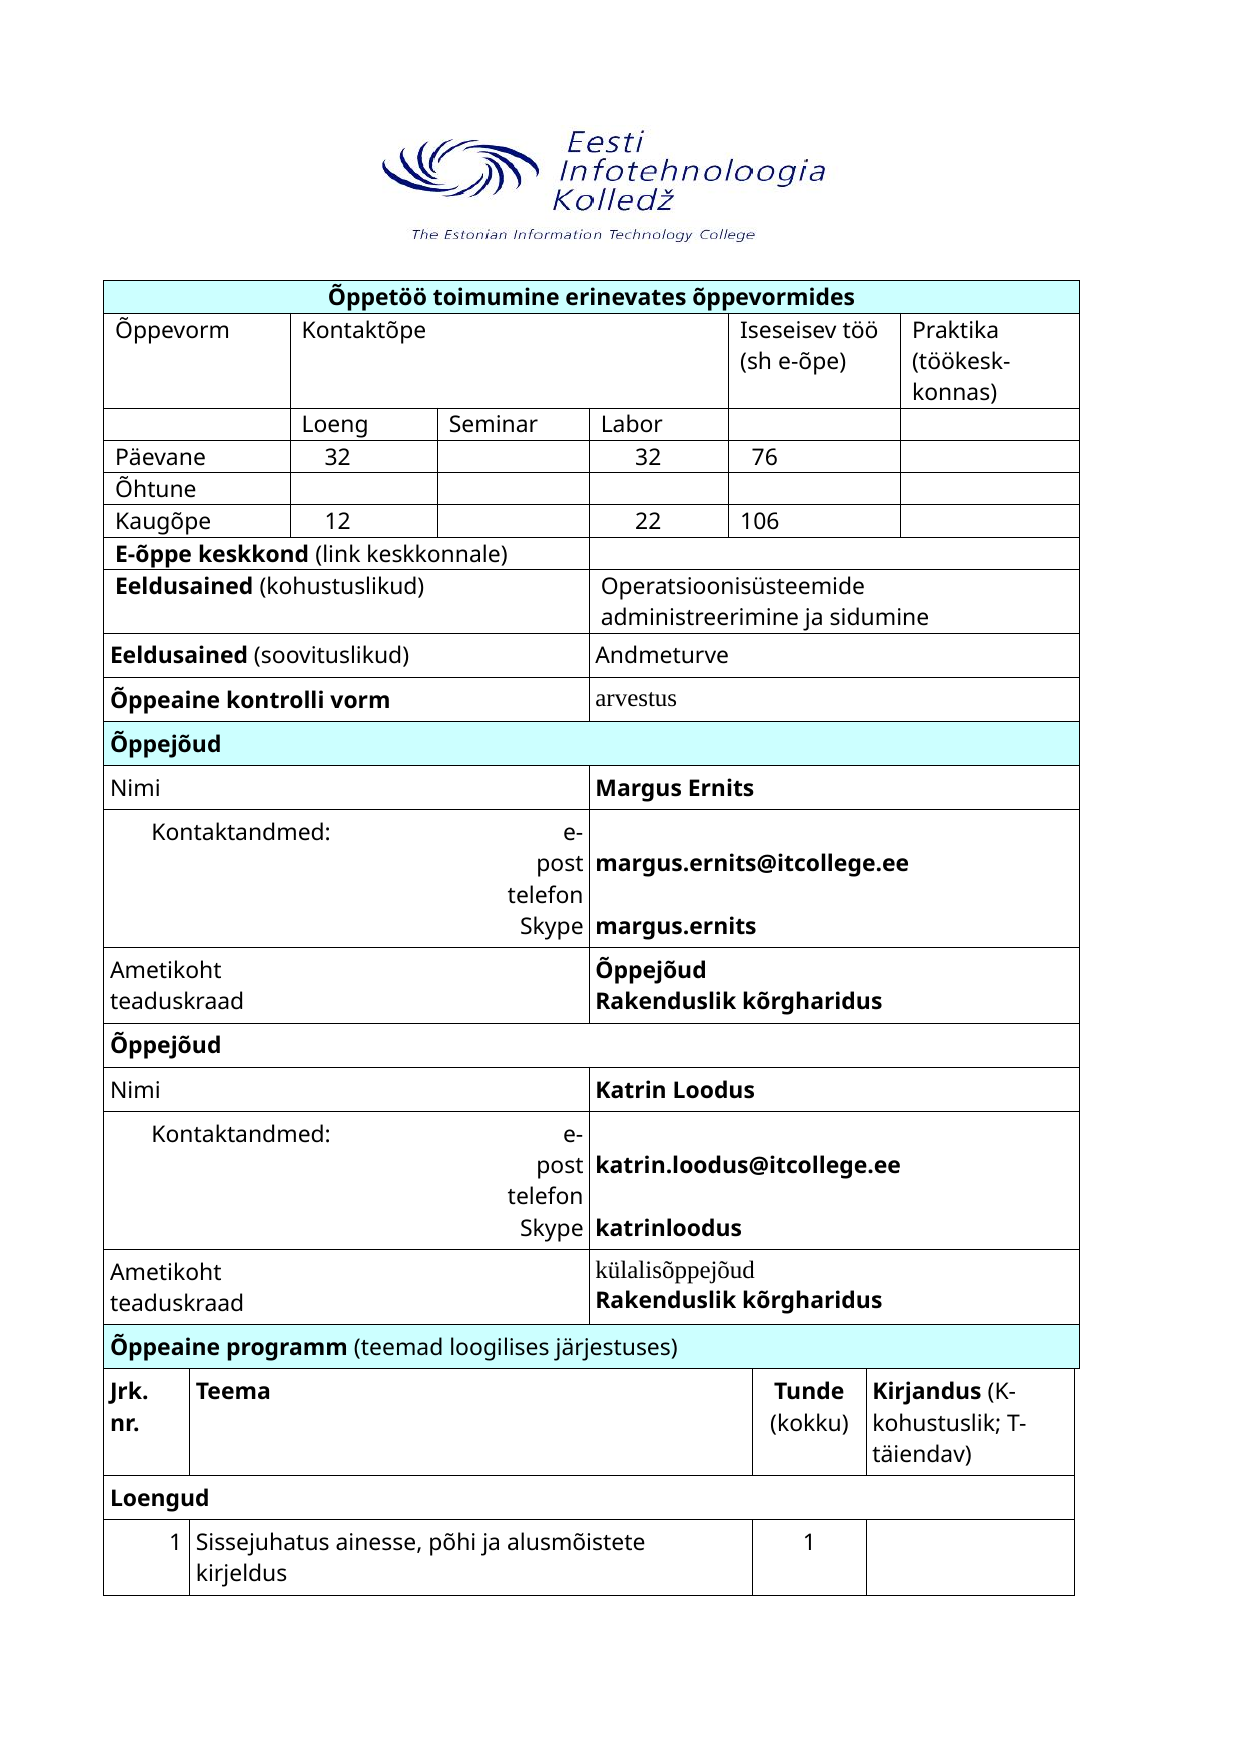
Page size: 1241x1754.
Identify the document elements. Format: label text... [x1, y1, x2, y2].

table_cell 12 [291, 505, 437, 537]
table_cell 106 [729, 505, 900, 537]
table_cell Õppeaine programm (teemad loogilises järjestuses) [104, 1325, 1079, 1368]
table_cell Õppetöö toimumine erinevates õppevormides [104, 281, 1079, 313]
table_cell Margus Ernits [590, 766, 1079, 809]
table_cell 1 [104, 1520, 189, 1594]
table_cell Õppevorm [104, 314, 290, 407]
table_cell Nimi [104, 766, 589, 809]
table_cell [901, 505, 1079, 537]
table_cell [901, 409, 1079, 440]
table_cell Loengud [104, 1476, 1074, 1519]
table_cell katrin.loodus@itcollege.ee katrinloodus [590, 1112, 1079, 1249]
table_cell Päevane [104, 441, 290, 472]
table_cell [590, 678, 1079, 721]
table_cell Praktika (töökesk-konnas) [901, 314, 1079, 407]
table_cell [590, 538, 1079, 569]
table_cell Andmeturve [590, 634, 1079, 677]
table_cell [729, 473, 900, 504]
table_cell Kirjandus (K-kohustuslik; T-täiendav) [867, 1369, 1074, 1475]
table_cell Nimi [104, 1068, 589, 1111]
table_cell 1 [753, 1520, 866, 1594]
table_cell 76 [729, 441, 900, 472]
table_cell Eeldusained (kohustuslikud) [104, 570, 589, 632]
table_cell [590, 473, 728, 504]
table_cell [1075, 1369, 1079, 1475]
picture [382, 125, 858, 244]
table_cell [1075, 1475, 1079, 1519]
table_cell 32 [590, 441, 728, 472]
table_cell [1075, 1519, 1079, 1594]
table_cell Kontaktõpe [291, 314, 728, 407]
table_cell Eeldusained (soovituslikud) [104, 634, 589, 677]
table_cell Õppejõud [104, 1024, 1079, 1067]
table_cell Rakenduslik kõrgharidus [590, 1250, 1079, 1324]
table_cell [104, 409, 290, 440]
table_cell 32 [291, 441, 437, 472]
table_cell [901, 441, 1079, 472]
table_cell Katrin Loodus [590, 1068, 1079, 1111]
table_cell [729, 409, 900, 440]
table_cell [438, 505, 589, 537]
table_cell 22 [590, 505, 728, 537]
table_cell Õppeaine kontrolli vorm [104, 678, 589, 721]
table_cell Õppejõud Rakenduslik kõrgharidus [590, 948, 1079, 1022]
table_cell Teema [190, 1369, 752, 1475]
table_cell Sissejuhatus ainesse, põhi ja alusmõistete kirjeldus [190, 1520, 752, 1594]
table_cell Iseseisev töö (sh e-õpe) [729, 314, 900, 407]
table_cell Ametikoht teaduskraad [104, 1250, 589, 1324]
table_cell [438, 441, 589, 472]
table_cell Loeng [291, 409, 437, 440]
table_cell Tunde (kokku) [753, 1369, 866, 1475]
table_cell [438, 473, 589, 504]
table_cell Labor [590, 409, 728, 440]
table_cell Operatsioonisüsteemide administreerimine ja sidumine [590, 570, 1079, 632]
table_cell Kontaktandmed: e-post telefon Skype [104, 1112, 589, 1249]
table_cell Kaugõpe [104, 505, 290, 537]
table_cell Jrk. nr. [104, 1369, 189, 1475]
table_cell Ametikoht teaduskraad [104, 948, 589, 1022]
table_cell Kontaktandmed: e-post telefon Skype [104, 810, 589, 947]
table_cell margus.ernits@itcollege.ee margus.ernits [590, 810, 1079, 947]
table_cell Seminar [438, 409, 589, 440]
table_cell [867, 1520, 1074, 1594]
table_cell [901, 473, 1079, 504]
table_cell Õhtune [104, 473, 290, 504]
table_cell [291, 473, 437, 504]
table_cell Õppejõud [104, 722, 1079, 765]
table_cell E-õppe keskkond (link keskkonnale) [104, 538, 589, 569]
